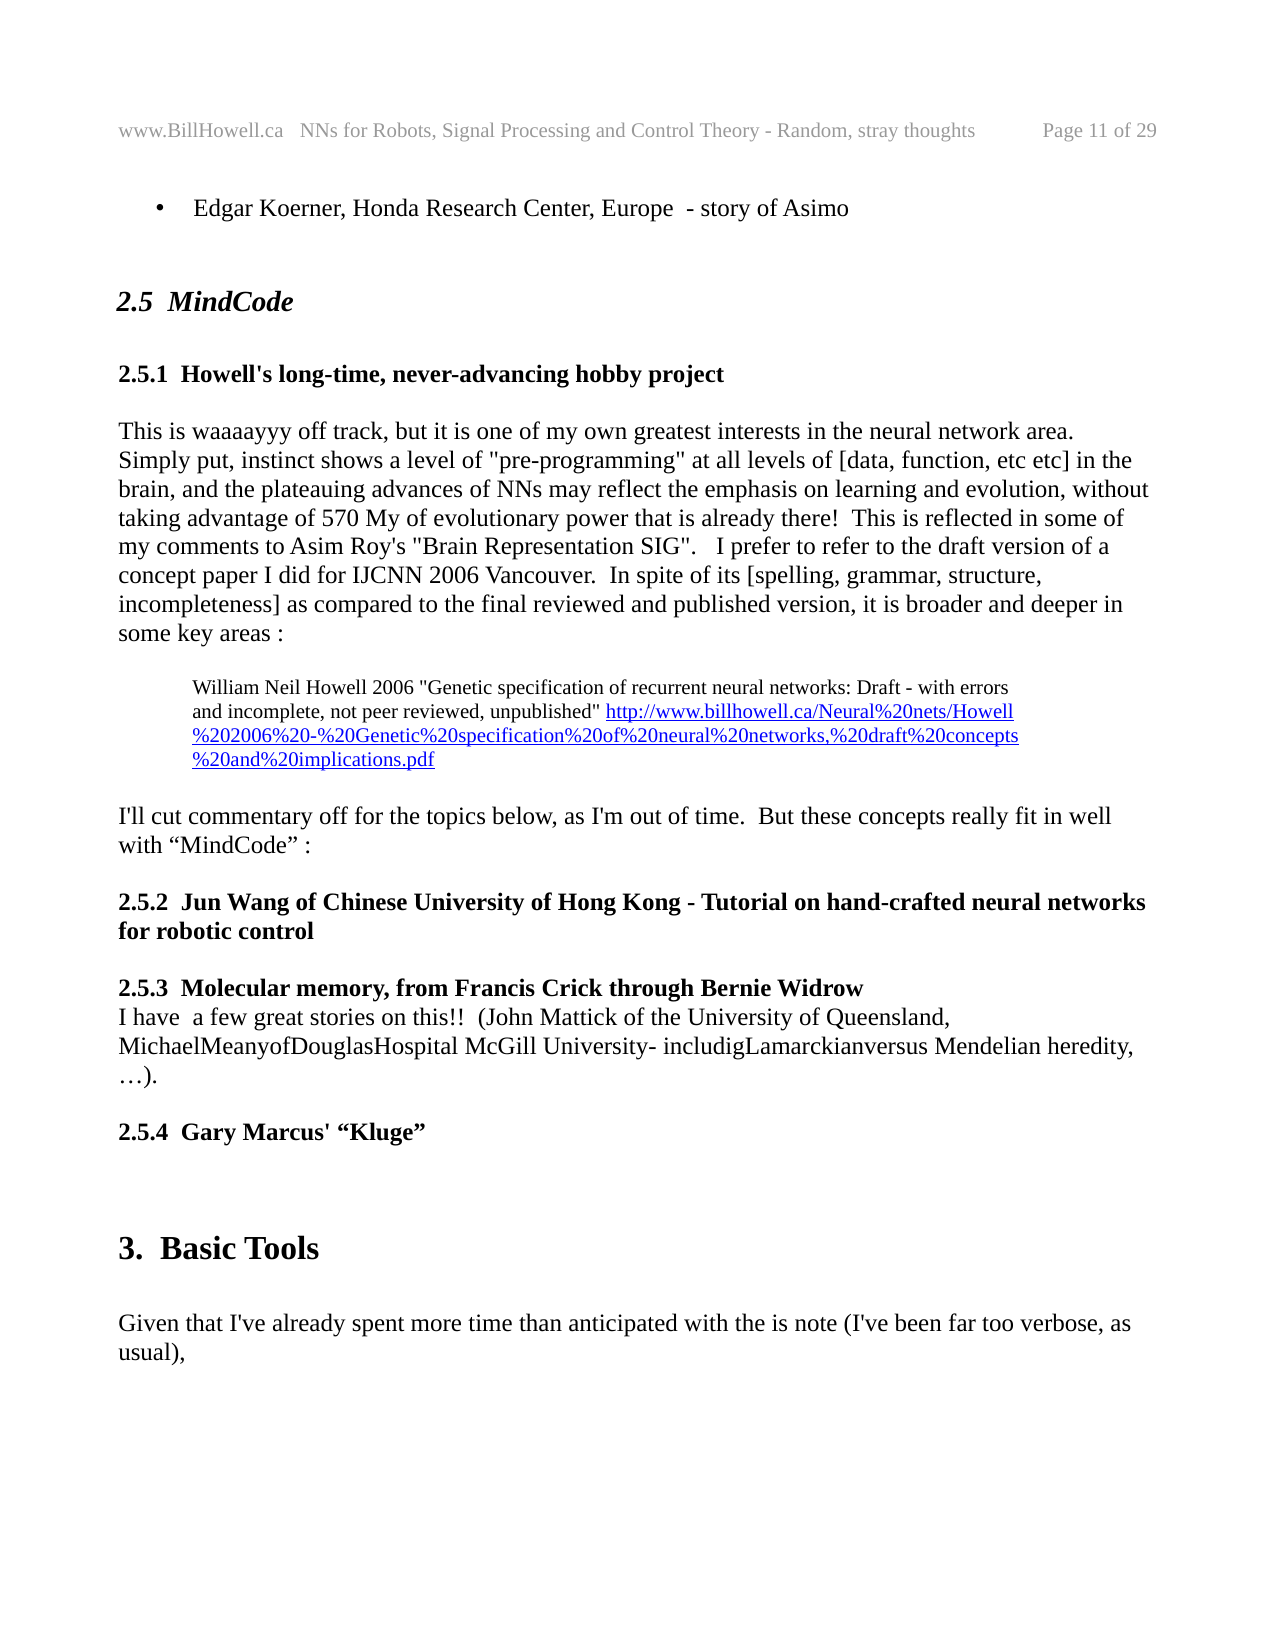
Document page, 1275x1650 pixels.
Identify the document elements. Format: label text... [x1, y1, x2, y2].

text Given that I've already spent more time than anticipated with the is note (I've been far too verbose, as usual), [118, 1308, 1157, 1366]
subtitle 2.5 MindCode [116, 284, 1157, 318]
text This is waaaayyy off track, but it is one of my own greatest interests in the neural network area. Simply put, instinct shows a level of "pre-programming" at all levels of [data, function, etc etc] in the brain, and the plateauing advances of NNs may reflect the emphasis on learning and evolution, without taking advantage of 570 My of evolutionary power that is already there! This is reflected in some of my comments to Asim Roy's "Brain Representation SIG". I prefer to refer to the draft version of a concept paper I did for IJCNN 2006 Vancouver. In spite of its [spelling, grammar, structure, incompleteness] as compared to the final reviewed and published version, it is broader and deeper in some key areas : [118, 416, 1157, 646]
subtitle 2.5.2 Jun Wang of Chinese University of Hong Kong - Tutorial on hand-crafted neural networks for robotic control [118, 887, 1157, 945]
subtitle 3. Basic Tools [118, 1228, 1157, 1267]
list Edgar Koerner, Honda Research Center, Europe - story of Asimo [156, 193, 1157, 222]
subtitle 2.5.3 Molecular memory, from Francis Crick through Bernie Widrow [118, 973, 1157, 1002]
text I'll cut commentary off for the topics below, as I'm out of time. But these concepts really fit in well with “MindCode” : [118, 801, 1157, 858]
subtitle 2.5.1 Howell's long-time, never-advancing hobby project [118, 359, 1157, 388]
subtitle 2.5.4 Gary Marcus' “Kluge” [118, 1117, 1157, 1146]
text William Neil Howell 2006 "Genetic specification of recurrent neural networks: Draft - with errors and incomplete, not peer reviewed, unpublished" http://www.billhowell.ca/Neural%20nets/Howell%202006%20-%20Genetic%20specification%20of%20neural%20networks,%20draft%20concepts%20and%20implications.pdf [192, 675, 1039, 771]
text I have a few great stories on this!! (John Mattick of the University of Queensland, MichaelMeanyofDouglasHospital McGill University- includigLamarckianversus Mendelian heredity, …). [118, 1002, 1157, 1088]
